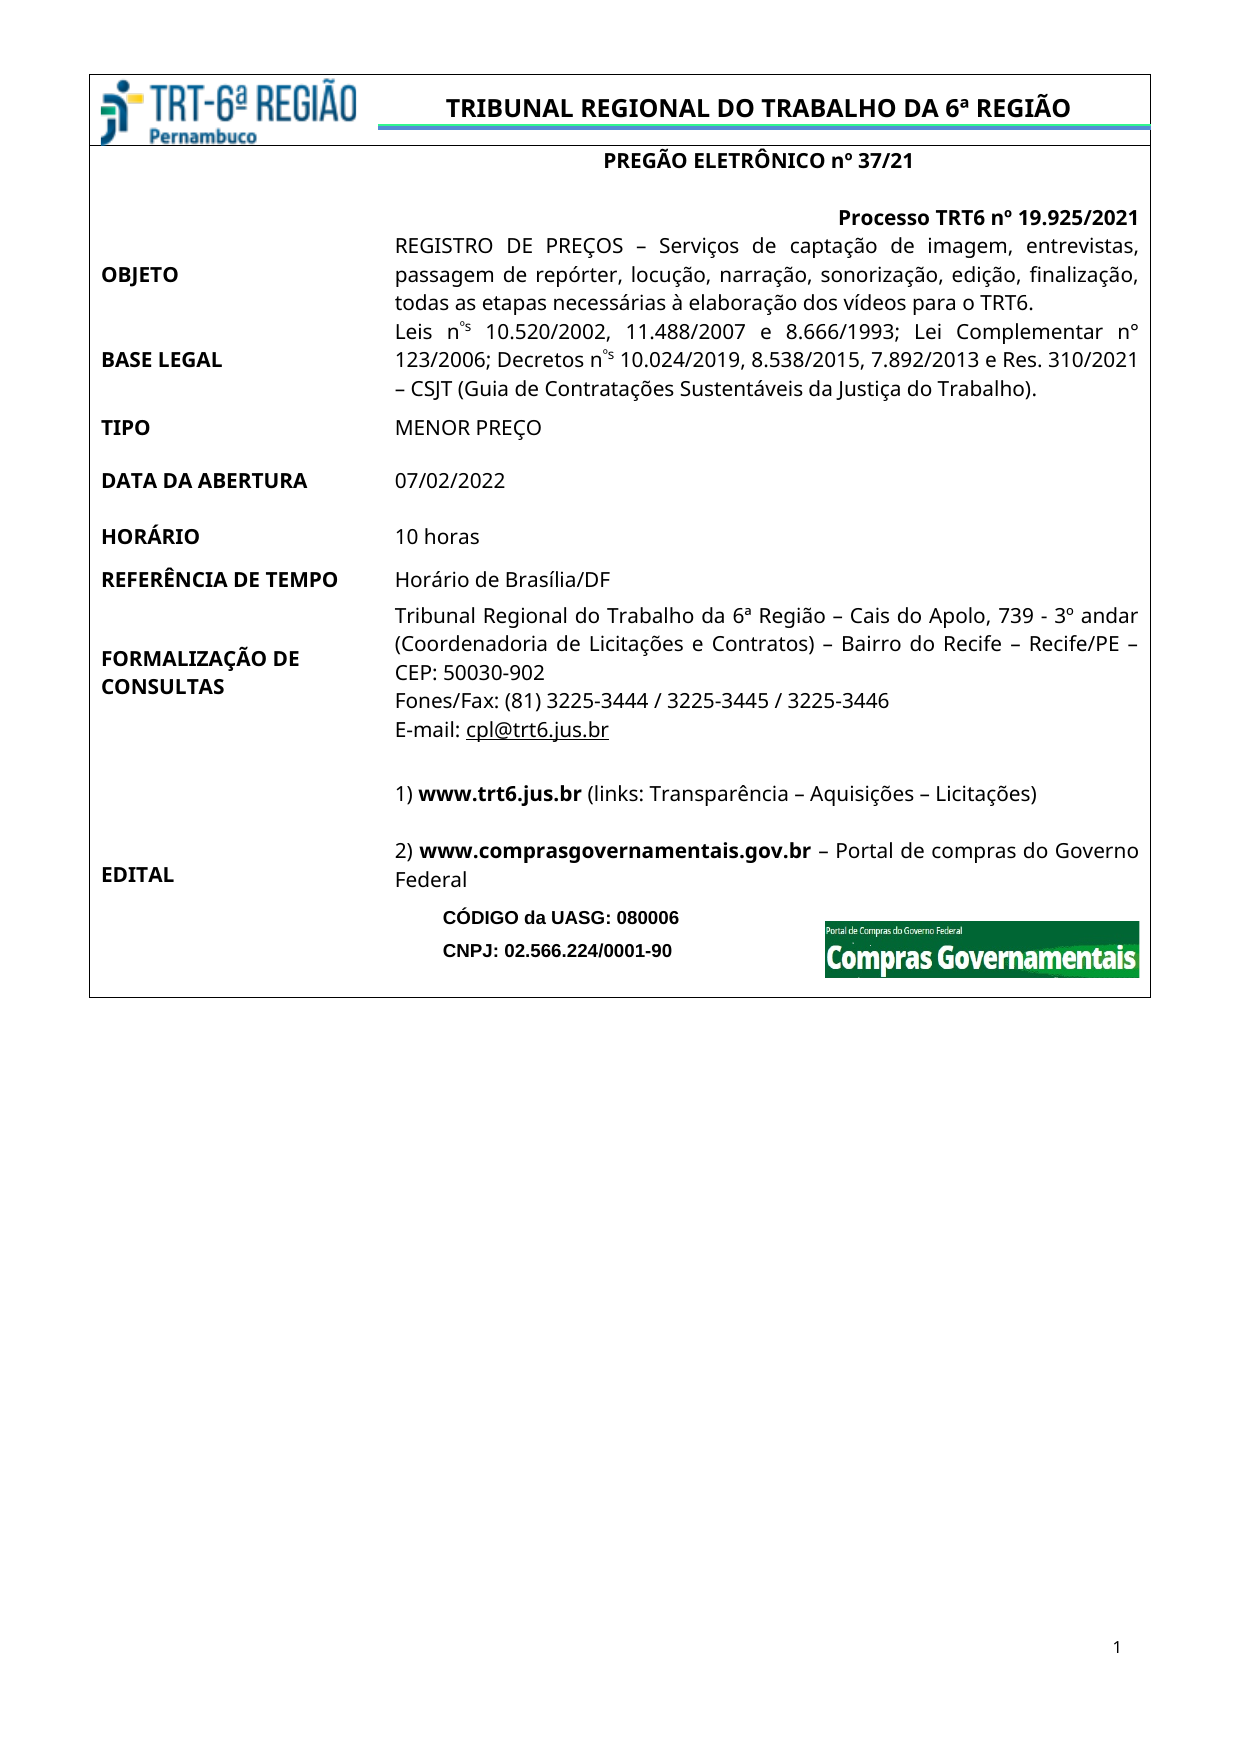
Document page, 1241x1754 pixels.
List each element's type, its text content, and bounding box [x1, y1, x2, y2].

table_cell [90, 146, 367, 203]
table_cell FORMALIZAÇÃO DE CONSULTAS [90, 593, 383, 751]
table_cell Leis nºs 10.520/2002, 11.488/2007 e 8.666/1993; Lei Complementar n° 123/2006; Decretos nºs 10.024/2019, 8.538/2015, 7.892/2013 e Res. 310/2021 – CSJT (Guia de Contratações Sustentáveis da Justiça do Trabalho). [383, 317, 1150, 402]
table_cell 10 horas [383, 509, 1150, 565]
table_cell EDITAL [90, 751, 383, 997]
table_cell MENOR PREÇO [383, 402, 1150, 452]
table_header [90, 75, 367, 145]
table_header TRIBUNAL REGIONAL DO TRABALHO DA 6ª REGIÃO [367, 75, 1150, 145]
table_cell BASE LEGAL [90, 317, 383, 402]
table_cell HORÁRIO [90, 509, 383, 565]
table_cell 1) www.trt6.jus.br (links: Transparência – Aquisições – Licitações) 2) www.comprasgovernamentais.gov.br – Portal de compras do Governo Federal [383, 751, 1150, 997]
table_cell Tribunal Regional do Trabalho da 6ª Região – Cais do Apolo, 739 - 3º andar (Coordenadoria de Licitações e Contratos) – Bairro do Recife – Recife/PE – CEP: 50030-902 Fones/Fax: (81) 3225-3444 / 3225-3445 / 3225-3446 E-mail: cpl@trt6.jus.br [383, 593, 1150, 751]
table_cell PREGÃO ELETRÔNICO nº 37/21 [367, 146, 1150, 203]
table_cell DATA DA ABERTURA [90, 452, 383, 508]
table_cell Horário de Brasília/DF [383, 565, 1150, 593]
table_cell OBJETO [90, 232, 383, 317]
table_cell REFERÊNCIA DE TEMPO [90, 565, 383, 593]
table_cell 07/02/2022 [383, 452, 1150, 508]
table_cell REGISTRO DE PREÇOS – Serviços de captação de imagem, entrevistas, passagem de repórter, locução, narração, sonorização, edição, finalização, todas as etapas necessárias à elaboração dos vídeos para o TRT6. [383, 232, 1150, 317]
table_cell TIPO [90, 402, 383, 452]
table_header [154, 139, 162, 145]
table_cell Processo TRT6 nº 19.925/2021 [90, 203, 1150, 232]
